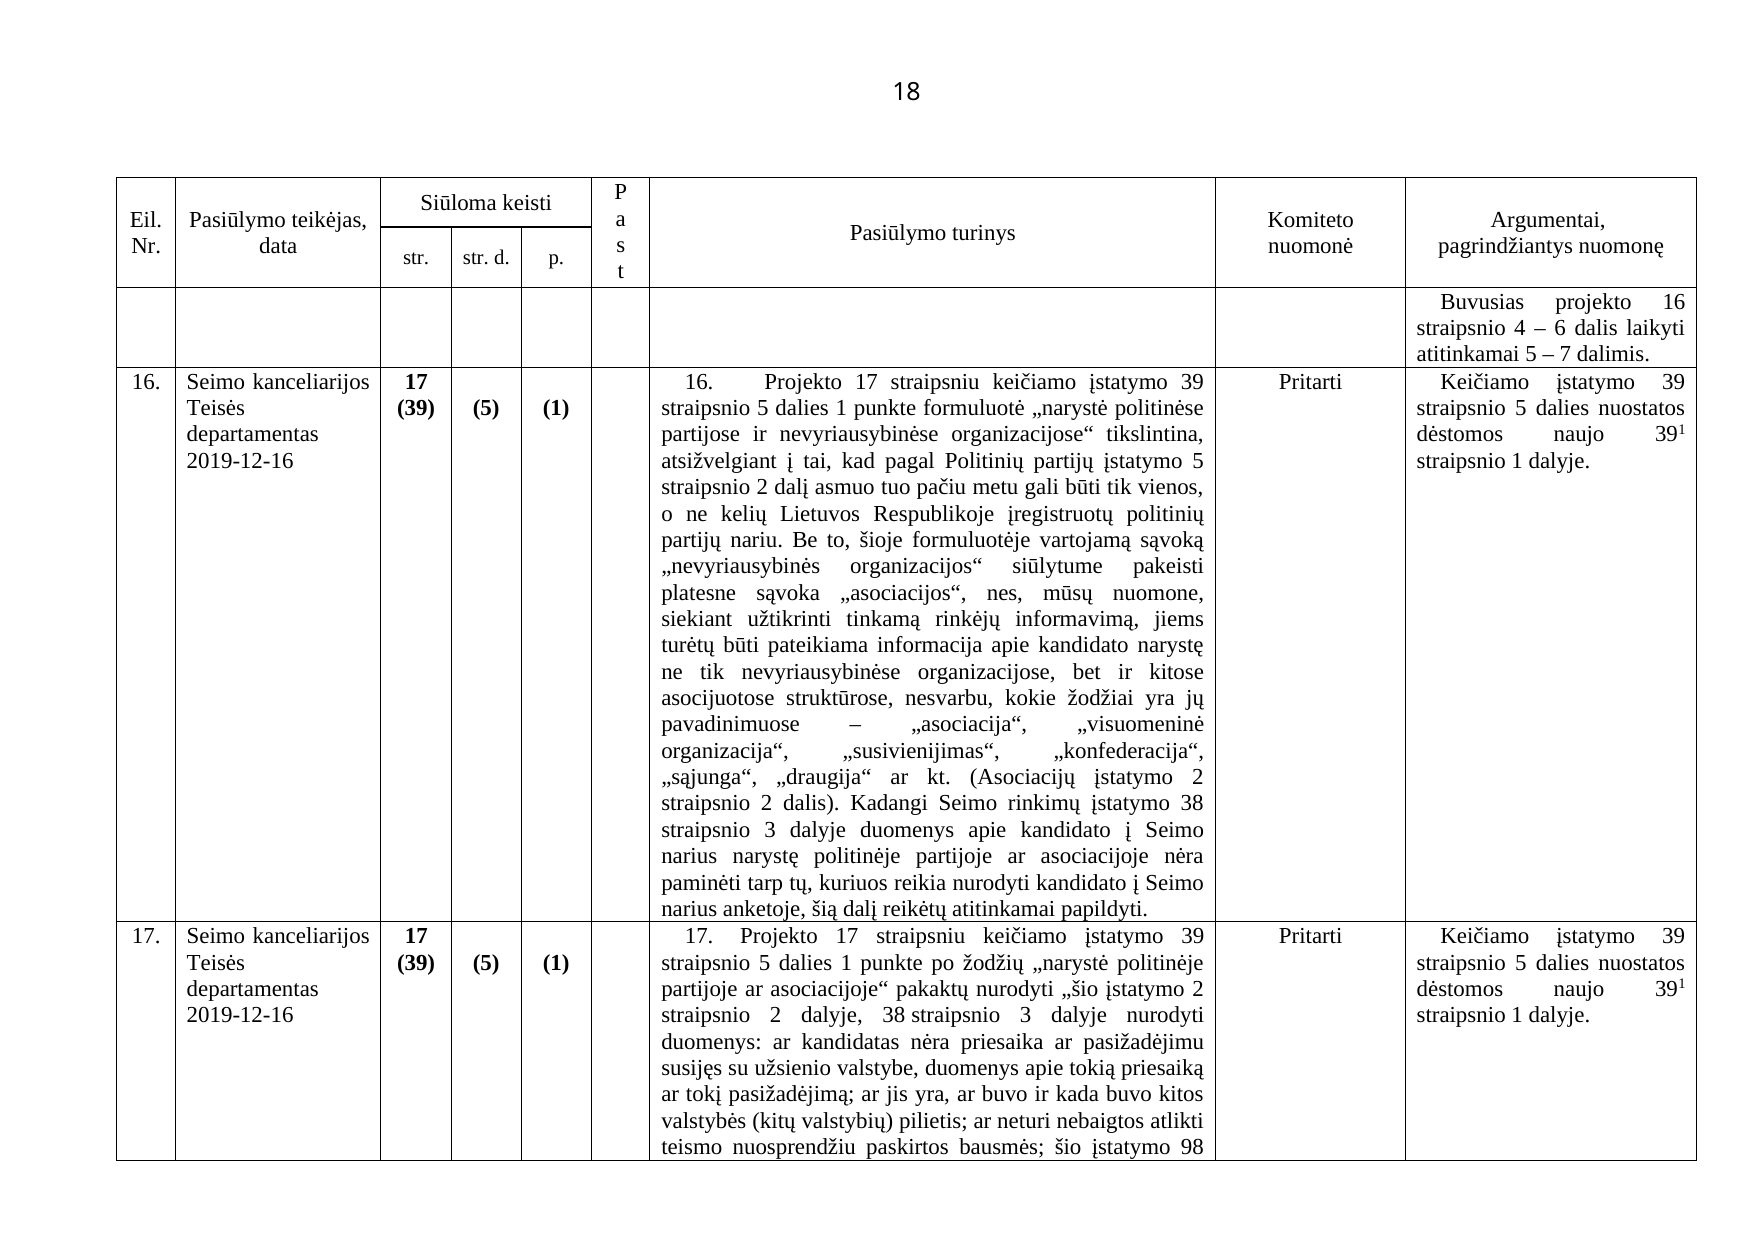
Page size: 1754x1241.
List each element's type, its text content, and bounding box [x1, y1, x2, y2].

table_cell 16. Projekto 17 straipsniu keičiamo įstatymo 39 straipsnio 5 dalies 1 punkte formuluotė „narystė politinėse partijose ir nevyriausybinėse organizacijose“ tikslintina, atsižvelgiant į tai, kad pagal Politinių partijų įstatymo 5 straipsnio 2 dalį asmuo tuo pačiu metu gali būti tik vienos, o ne kelių Lietuvos Respublikoje įregistruotų politinių partijų nariu. Be to, šioje formuluotėje vartojamą sąvoką „nevyriausybinės organizacijos“ siūlytume pakeisti platesne sąvoka „asociacijos“, nes, mūsų nuomone, siekiant užtikrinti tinkamą rinkėjų informavimą, jiems turėtų būti pateikiama informacija apie kandidato narystę ne tik nevyriausybinėse organizacijose, bet ir kitose asocijuotose struktūrose, nesvarbu, kokie žodžiai yra jų pavadinimuose – „asociacija“, „visuomeninė organizacija“, „susivienijimas“, „konfederacija“, „sąjunga“, „draugija“ ar kt. (Asociacijų įstatymo 2 straipsnio 2 dalis). Kadangi Seimo rinkimų įstatymo 38 straipsnio 3 dalyje duomenys apie kandidato į Seimo narius narystę politinėje partijoje ar asociacijoje nėra paminėti tarp tų, kuriuos reikia nurodyti kandidato į Seimo narius anketoje, šią dalį reikėtų atitinkamai papildyti. [650, 368, 1215, 921]
table_cell [117, 288, 175, 367]
table_cell 17 (39) [381, 922, 451, 1159]
table_cell (1) [522, 922, 591, 1159]
table_cell [592, 368, 649, 921]
table_cell (5) [452, 368, 521, 921]
table_cell 17. [117, 922, 175, 1159]
table_cell Seimo kanceliarijos Teisės departamentas 2019-12-16 [176, 922, 380, 1159]
table_header Siūloma keisti [381, 178, 591, 226]
table_cell (1) [522, 368, 591, 921]
table_cell Pritarti [1216, 922, 1405, 1159]
table_header Pasiūlymo turinys [650, 178, 1215, 287]
table_header Eil. Nr. [117, 178, 175, 287]
table_cell [1216, 288, 1405, 367]
table_cell [650, 288, 1215, 367]
table_cell Keičiamo įstatymo 39 straipsnio 5 dalies nuostatos dėstomos naujo 391 straipsnio 1 dalyje. [1406, 368, 1696, 921]
table_cell [452, 288, 521, 367]
table_cell [176, 288, 380, 367]
table_cell Pritarti [1216, 368, 1405, 921]
table_header Argumentai, pagrindžiantys nuomonę [1406, 178, 1696, 287]
table_cell [522, 288, 591, 367]
table_cell Seimo kanceliarijos Teisės departamentas 2019-12-16 [176, 368, 380, 921]
table_cell p. [522, 228, 591, 287]
table_header Komiteto nuomonė [1216, 178, 1405, 287]
table_cell [381, 288, 451, 367]
table_cell Buvusias projekto 16 straipsnio 4 – 6 dalis laikyti atitinkamai 5 – 7 dalimis. [1406, 288, 1696, 367]
table_cell str. [381, 228, 451, 287]
table_cell N [592, 288, 649, 367]
table_cell str. d. [452, 228, 521, 287]
table_cell (5) [452, 922, 521, 1159]
table_cell Keičiamo įstatymo 39 straipsnio 5 dalies nuostatos dėstomos naujo 391 straipsnio 1 dalyje. [1406, 922, 1696, 1159]
table_header Pastabos [592, 178, 649, 287]
table_cell 17. Projekto 17 straipsniu keičiamo įstatymo 39 straipsnio 5 dalies 1 punkte po žodžių „narystė politinėje partijoje ar asociacijoje“ pakaktų nurodyti „šio įstatymo 2 straipsnio 2 dalyje, 38 straipsnio 3 dalyje nurodyti duomenys: ar kandidatas nėra priesaika ar pasižadėjimu susijęs su užsienio valstybe, duomenys apie tokią priesaiką ar tokį pasižadėjimą; ar jis yra, ar buvo ir kada buvo kitos valstybės (kitų valstybių) pilietis; ar neturi nebaigtos atlikti teismo nuosprendžiu paskirtos bausmės; šio įstatymo 98 [650, 922, 1215, 1159]
table_cell [592, 922, 649, 1159]
table_cell 17 (39) [381, 368, 451, 921]
table_cell 16. [117, 368, 175, 921]
table_header Pasiūlymo teikėjas, data [176, 178, 380, 287]
